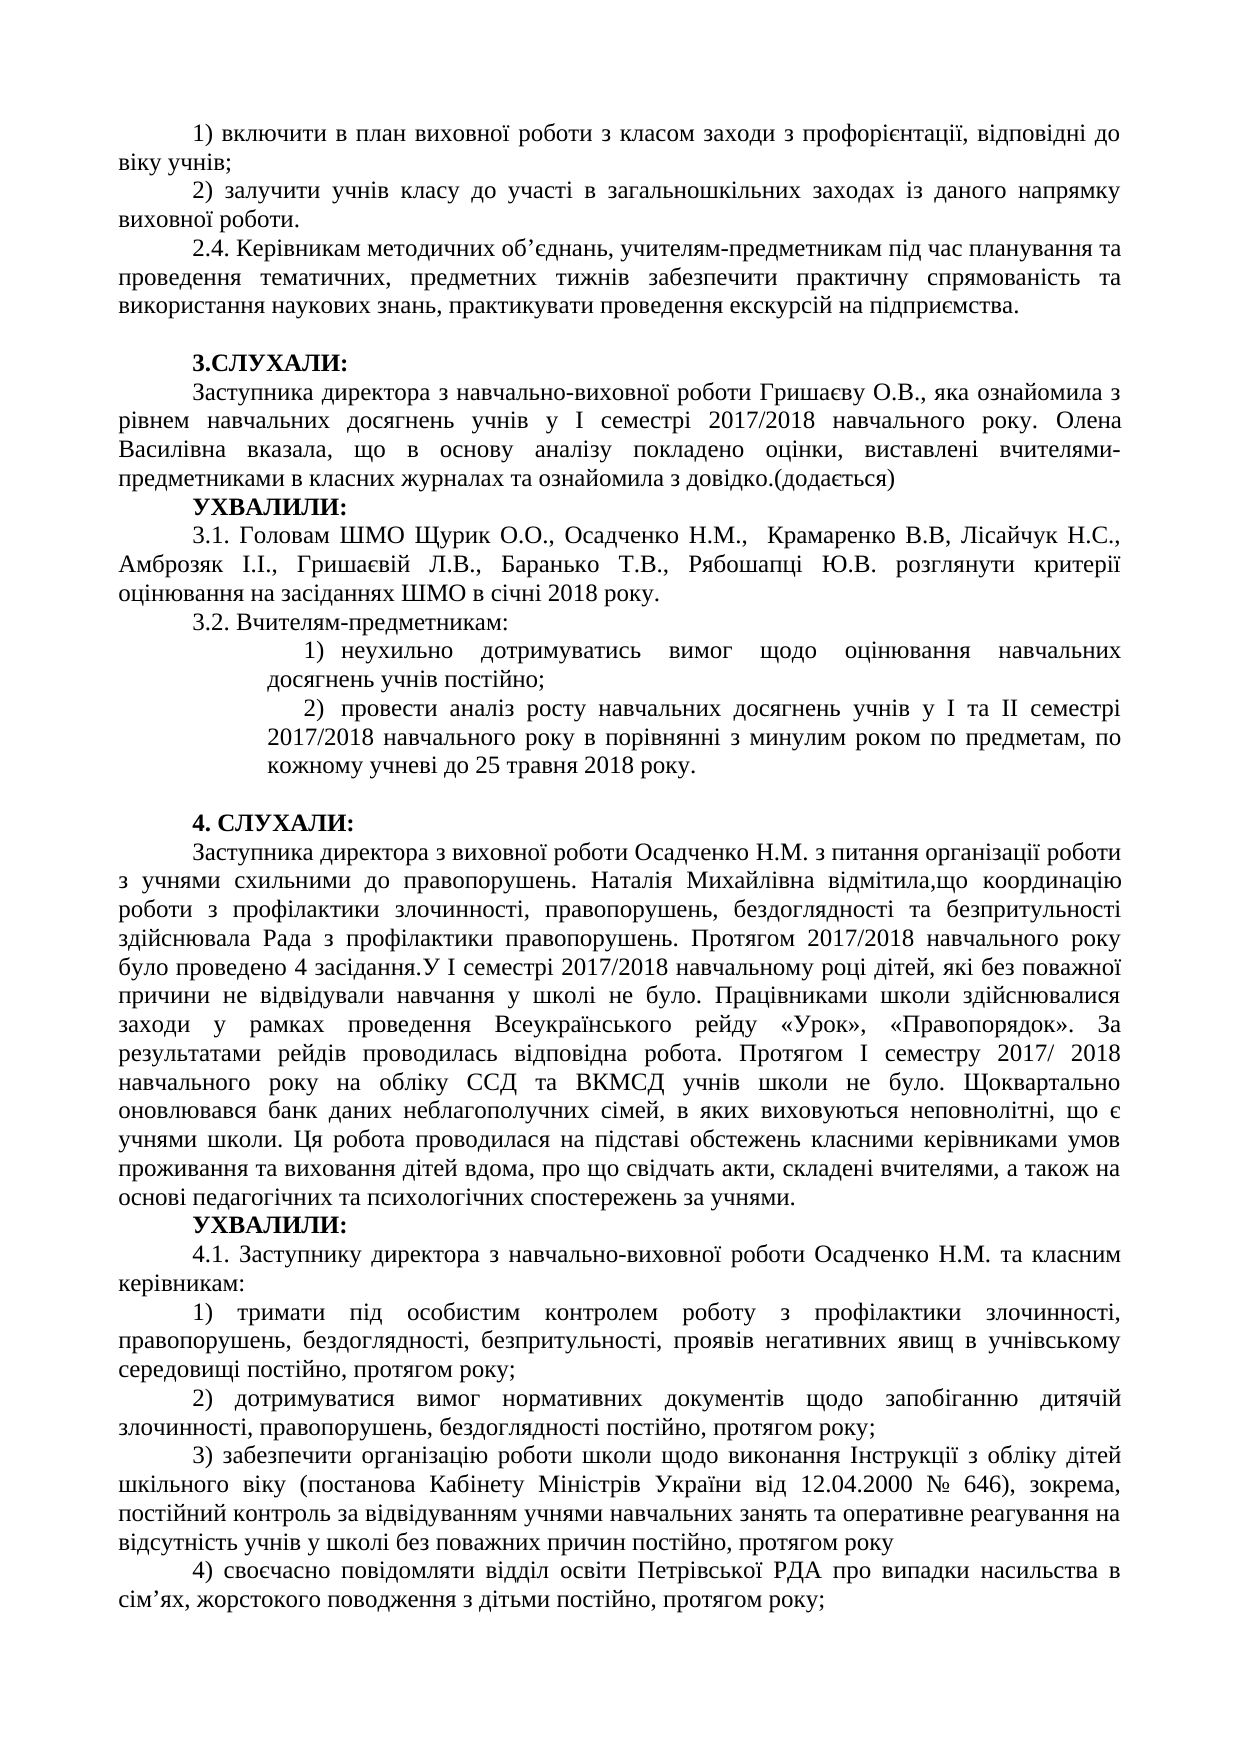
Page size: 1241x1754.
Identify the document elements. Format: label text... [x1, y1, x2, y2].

text УХВАЛИЛИ: [118, 492, 1122, 521]
text 4.1. Заступнику директора з навчально-виховної роботи Осадченко Н.М. та класним керівникам: [118, 1239, 1122, 1297]
text 2) дотримуватися вимог нормативних документів щодо запобіганню дитячій злочинності, правопорушень, бездоглядності постійно, протягом року; [118, 1383, 1122, 1441]
text 3) забезпечити організацію роботи школи щодо виконання Інструкції з обліку дітей шкільного віку (постанова Кабінету Міністрів України від 12.04.2000 № 646), зокрема, постійний контроль за відвідуванням учнями навчальних занять та оперативне реагування на відсутність учнів у школі без поважних причин постійно, протягом року [118, 1441, 1122, 1556]
text Заступника директора з навчально-виховної роботи Гришаєву О.В., яка ознайомила з рівнем навчальних досягнень учнів у І семестрі 2017/2018 навчального року. Олена Василівна вказала, що в основу аналізу покладено оцінки, виставлені вчителями-предметниками в класних журналах та ознайомила з довідко.(додається) [118, 377, 1122, 492]
text 4. СЛУХАЛИ: [118, 808, 1122, 837]
text 2.4. Керівникам методичних об’єднань, учителям-предметникам під час планування та проведення тематичних, предметних тижнів забезпечити практичну спрямованість та використання наукових знань, практикувати проведення екскурсій на підприємства. [118, 233, 1122, 319]
text УХВАЛИЛИ: [118, 1211, 1122, 1239]
list неухильно дотримуватись вимог щодо оцінювання навчальних досягнень учнів постійно; [229, 636, 1122, 693]
text 4) своєчасно повідомляти відділ освіти Петрівської РДА про випадки насильства в сім’ях, жорстокого поводження з дітьми постійно, протягом року; [118, 1556, 1122, 1613]
text 1) тримати під особистим контролем роботу з профілактики злочинності, правопорушень, бездоглядності, безпритульності, проявів негативних явищ в учнівському середовищі постійно, протягом року; [118, 1297, 1122, 1383]
text 1) включити в план виховної роботи з класом заходи з профорієнтації, відповідні до віку учнів; [118, 118, 1122, 176]
text 3.1. Головам ШМО Щурик О.О., Осадченко Н.М., Крамаренко В.В, Лісайчук Н.С., Амброзяк І.І., Гришаєвій Л.В., Баранько Т.В., Рябошапці Ю.В. розглянути критерії оцінювання на засіданнях ШМО в січні 2018 року. [118, 521, 1122, 607]
list провести аналіз росту навчальних досягнень учнів у І та ІІ семестрі 2017/2018 навчального року в порівнянні з минулим роком по предметам, по кожному учневі до 25 травня 2018 року. [229, 693, 1122, 779]
text 2) залучити учнів класу до участі в загальношкільних заходах із даного напрямку виховної роботи. [118, 176, 1122, 233]
text Заступника директора з виховної роботи Осадченко Н.М. з питання організації роботи з учнями схильними до правопорушень. Наталія Михайлівна відмітила,що координацію роботи з профілактики злочинності, правопорушень, бездоглядності та безпритульності здійснювала Рада з профілактики правопорушень. Протягом 2017/2018 навчального року було проведено 4 засідання.У І семестрі 2017/2018 навчальному році дітей, які без поважної причини не відвідували навчання у школі не було. Працівниками школи здійснювалися заходи у рамках проведення Всеукраїнського рейду «Урок», «Правопорядок». За результатами рейдів проводилась відповідна робота. Протягом І семестру 2017/ 2018 навчального року на обліку ССД та ВКМСД учнів школи не було. Щоквартально оновлювався банк даних неблагополучних сімей, в яких виховуються неповнолітні, що є учнями школи. Ця робота проводилася на підставі обстежень класними керівниками умов проживання та виховання дітей вдома, про що свідчать акти, складені вчителями, а також на основі педагогічних та психологічних спостережень за учнями. [118, 837, 1122, 1211]
text 3.2. Вчителям-предметникам: [118, 607, 1122, 636]
text 3.СЛУХАЛИ: [118, 348, 1122, 377]
